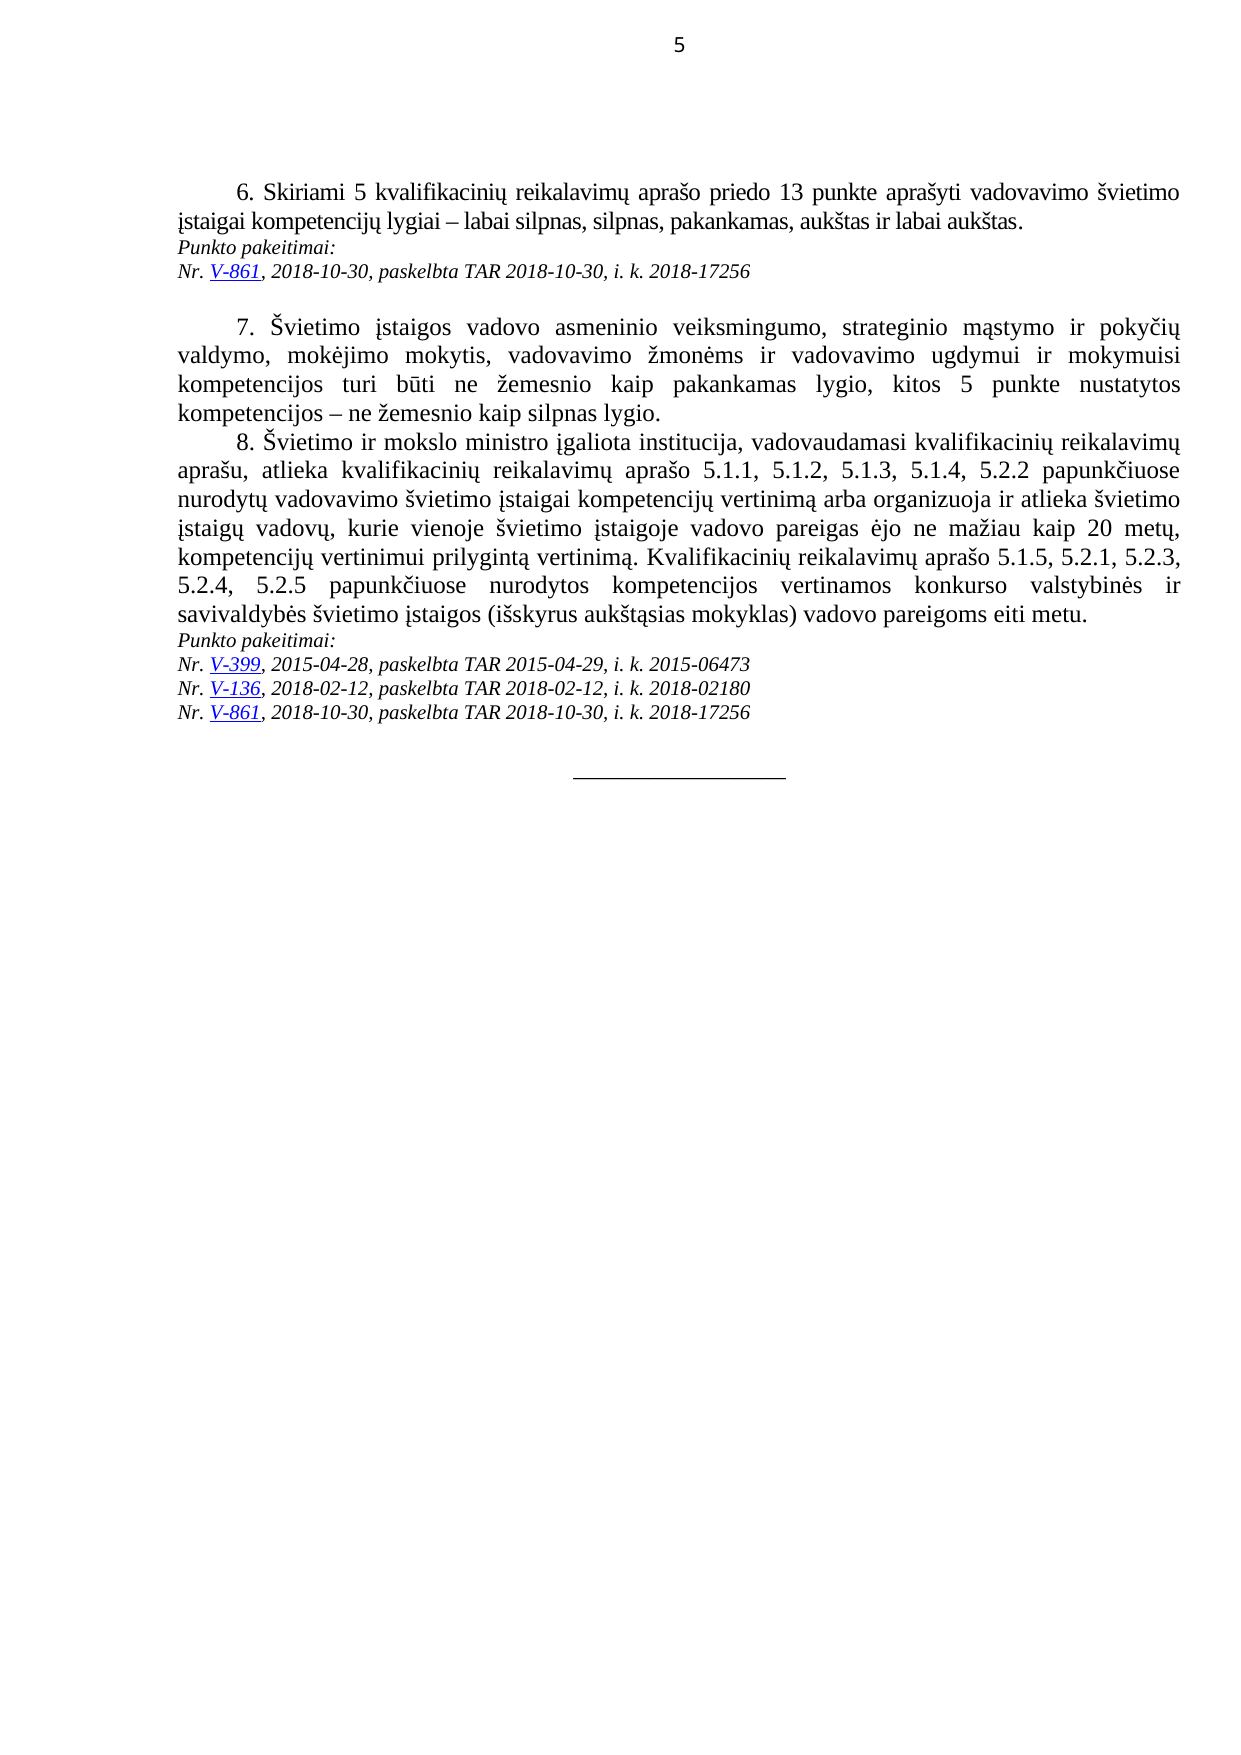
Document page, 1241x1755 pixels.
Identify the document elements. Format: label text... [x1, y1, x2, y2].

text Punkto pakeitimai: [177, 235, 1181, 259]
text _________________ [177, 753, 1181, 782]
text 6. Skiriami 5 kvalifikacinių reikalavimų aprašo priedo 13 punkte aprašyti vadovavimo švietimo įstaigai kompetencijų lygiai – labai silpnas, silpnas, pakankamas, aukštas ir labai aukštas. [177, 177, 1181, 235]
text Punkto pakeitimai: [177, 628, 1181, 652]
text Nr. V-861, 2018-10-30, paskelbta TAR 2018-10-30, i. k. 2018-17256 [177, 259, 1181, 283]
text 7. Švietimo įstaigos vadovo asmeninio veiksmingumo, strateginio mąstymo ir pokyčių valdymo, mokėjimo mokytis, vadovavimo žmonėms ir vadovavimo ugdymui ir mokymuisi kompetencijos turi būti ne žemesnio kaip pakankamas lygio, kitos 5 punkte nustatytos kompetencijos – ne žemesnio kaip silpnas lygio. [177, 312, 1181, 427]
text 8. Švietimo ir mokslo ministro įgaliota institucija, vadovaudamasi kvalifikacinių reikalavimų aprašu, atlieka kvalifikacinių reikalavimų aprašo 5.1.1, 5.1.2, 5.1.3, 5.1.4, 5.2.2 papunkčiuose nurodytų vadovavimo švietimo įstaigai kompetencijų vertinimą arba organizuoja ir atlieka švietimo įstaigų vadovų, kurie vienoje švietimo įstaigoje vadovo pareigas ėjo ne mažiau kaip 20 metų, kompetencijų vertinimui prilygintą vertinimą. Kvalifikacinių reikalavimų aprašo 5.1.5, 5.2.1, 5.2.3, 5.2.4, 5.2.5 papunkčiuose nurodytos kompetencijos vertinamos konkurso valstybinės ir savivaldybės švietimo įstaigos (išskyrus aukštąsias mokyklas) vadovo pareigoms eiti metu. [177, 427, 1181, 628]
text Nr. V-399, 2015-04-28, paskelbta TAR 2015-04-29, i. k. 2015-06473 [177, 652, 1181, 676]
text Nr. V-861, 2018-10-30, paskelbta TAR 2018-10-30, i. k. 2018-17256 [177, 700, 1181, 724]
text Nr. V-136, 2018-02-12, paskelbta TAR 2018-02-12, i. k. 2018-02180 [177, 676, 1181, 700]
